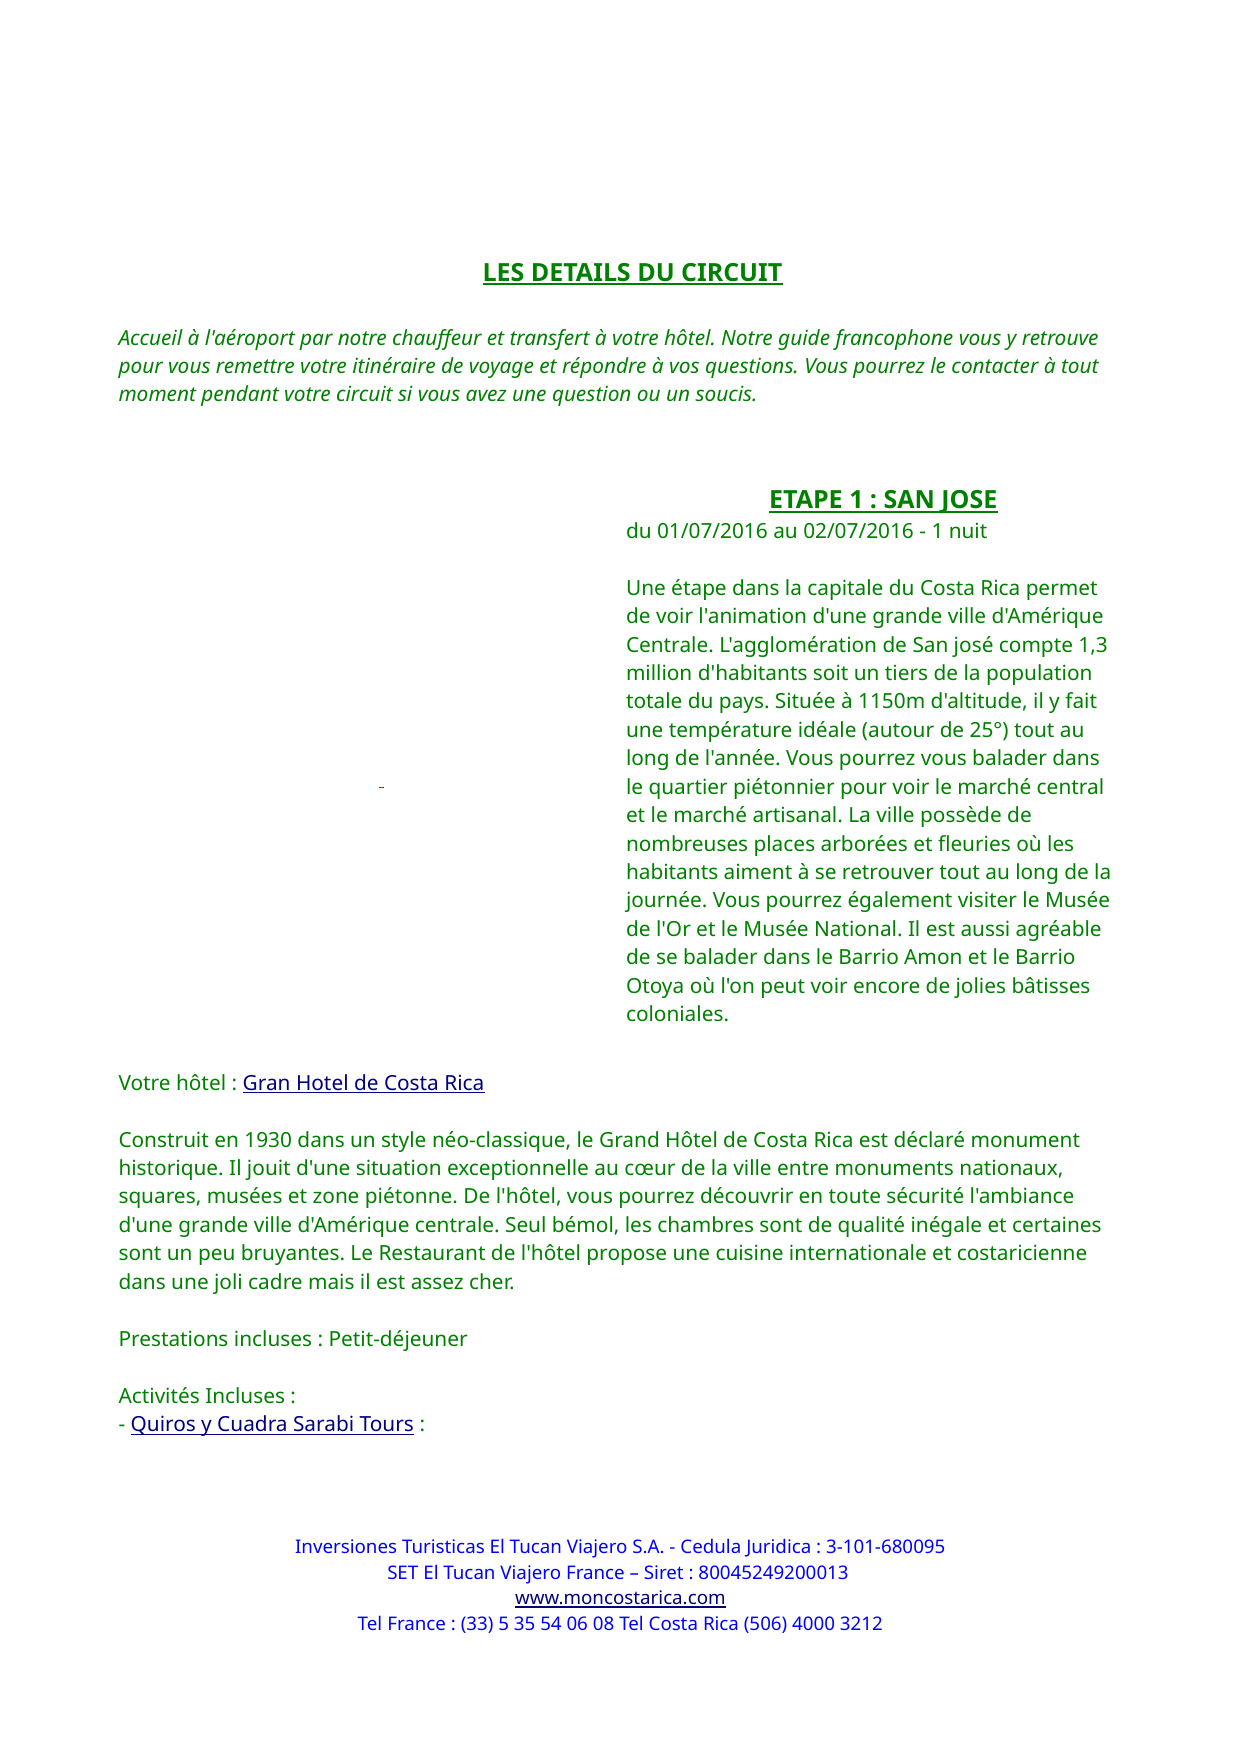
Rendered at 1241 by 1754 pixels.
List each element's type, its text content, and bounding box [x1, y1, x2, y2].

text Prestations incluses : Petit-déjeuner [118, 1324, 1122, 1353]
text Activités Incluses : [118, 1381, 1122, 1409]
table_header [118, 476, 620, 1033]
table_header ETAPE 1 : SAN JOSE du 01/07/2016 au 02/07/2016 - 1 nuit Une étape dans la capitale du Costa Rica permet de voir l'animation d'une grande ville d'Amérique Centrale. L'agglomération de San josé compte 1,3 million d'habitants soit un tiers de la population totale du pays. Située à 1150m d'altitude, il y fait une température idéale (autour de 25°) tout au long de l'année. Vous pourrez vous balader dans le quartier piétonnier pour voir le marché central et le marché artisanal. La ville possède de nombreuses places arborées et fleuries où les habitants aiment à se retrouver tout au long de la journée. Vous pourrez également visiter le Musée de l'Or et le Musée National. Il est aussi agréable de se balader dans le Barrio Amon et le Barrio Otoya où l'on peut voir encore de jolies bâtisses coloniales. [620, 476, 1122, 1033]
text Construit en 1930 dans un style néo-classique, le Grand Hôtel de Costa Rica est déclaré monument historique. Il jouit d'une situation exceptionnelle au cœur de la ville entre monuments nationaux, squares, musées et zone piétonne. De l'hôtel, vous pourrez découvrir en toute sécurité l'ambiance d'une grande ville d'Amérique centrale. Seul bémol, les chambres sont de qualité inégale et certaines sont un peu bruyantes. Le Restaurant de l'hôtel propose une cuisine internationale et costaricienne dans une joli cadre mais il est assez cher. [118, 1125, 1122, 1295]
text Accueil à l'aéroport par notre chauffeur et transfert à votre hôtel. Notre guide francophone vous y retrouve pour vous remettre votre itinéraire de voyage et répondre à vos questions. Vous pourrez le contacter à tout moment pendant votre circuit si vous avez une question ou un soucis. [118, 323, 1146, 408]
text LES DETAILS DU CIRCUIT [118, 254, 1146, 289]
text Votre hôtel : Gran Hotel de Costa Rica [118, 1068, 1122, 1096]
text - Quiros y Cuadra Sarabi Tours : [118, 1409, 1122, 1438]
